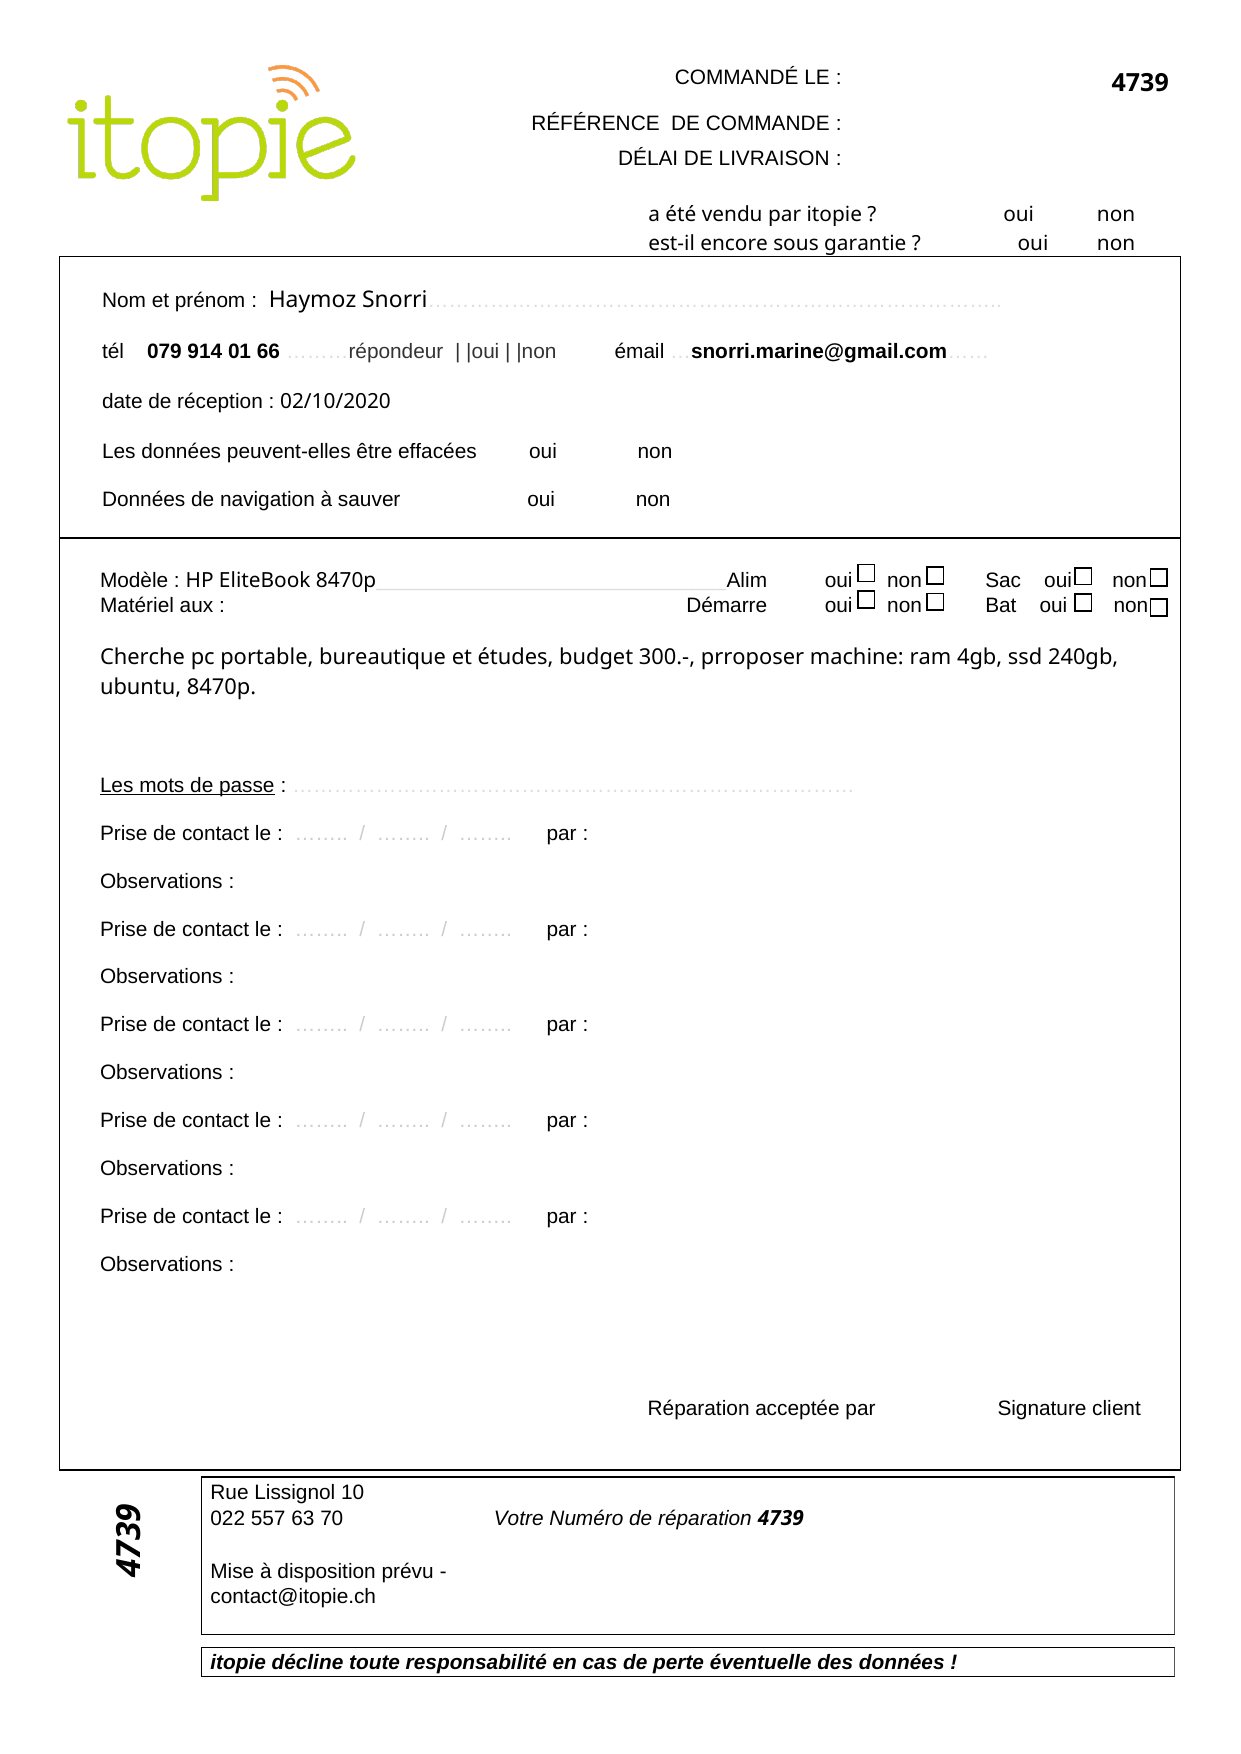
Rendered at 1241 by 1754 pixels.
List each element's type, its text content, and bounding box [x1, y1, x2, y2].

text est-il encore sous garantie ? oui non [59, 228, 1181, 256]
text date de réception : 02/10/2020 [60, 383, 1180, 415]
text Matériel aux : Démarre oui non Bat oui non [60, 590, 1180, 617]
table_cell itopie décline toute responsabilité en cas de perte éventuelle des données ! [195, 1641, 1180, 1683]
text Modèle : HP EliteBook 8470p Alim oui non Sac oui non [879, 562, 925, 590]
table_header 4739 [59, 1471, 195, 1683]
text Données de navigation à sauver oui non [60, 484, 1180, 511]
picture [67, 65, 356, 201]
text Cherche pc portable, bureautique et études, budget 300.-, prroposer machine: ram 4gb, ssd 240gb, ubuntu, 8470p. [60, 638, 1180, 701]
text Observations : [60, 1249, 1180, 1276]
table_cell RÉFÉRENCE DE COMMANDE : [490, 105, 847, 140]
table_cell DÉLAI DE LIVRAISON : [490, 140, 847, 175]
text Les données peuvent-elles être effacées oui non [60, 436, 1180, 463]
table_header 4739 [847, 59, 1180, 104]
text Observations : [60, 961, 1180, 988]
text Observations : [60, 1057, 1180, 1084]
text tél 079 914 01 66 ………répondeur | |oui | |non émail …snorri.marine@gmail.com…… [60, 335, 1180, 362]
text Modèle : HP EliteBook 8470p Alim oui non Sac oui non [60, 562, 856, 590]
text Prise de contact le : …….. / …….. / …….. par : [60, 817, 1180, 844]
table_header Rue Lissignol 10 022 557 63 70 Votre Numéro de réparation 4739 Mise à disposition prévu - contact@itopie.ch [195, 1471, 1180, 1641]
text Les mots de passe : ……………………………………………………………………… [60, 769, 1180, 797]
text a été vendu par itopie ? oui non [59, 199, 1181, 228]
table_cell [847, 140, 1180, 175]
text Modèle : HP EliteBook 8470p Alim oui non Sac oui non [948, 562, 1180, 590]
text Prise de contact le : …….. / …….. / …….. par : [60, 913, 1180, 940]
text Observations : [60, 865, 1180, 892]
text Prise de contact le : …….. / …….. / …….. par : [60, 1201, 1180, 1228]
text Prise de contact le : …….. / …….. / …….. par : [60, 1105, 1180, 1132]
text Réparation acceptée par Signature client [60, 1392, 1180, 1419]
text Prise de contact le : …….. / …….. / …….. par : [60, 1009, 1180, 1036]
table_header COMMANDÉ LE : [490, 59, 847, 104]
text Observations : [60, 1153, 1180, 1180]
table_cell [847, 105, 1180, 140]
text Nom et prénom : Haymoz Snorri……………………………………………………………………….. [60, 280, 1180, 314]
